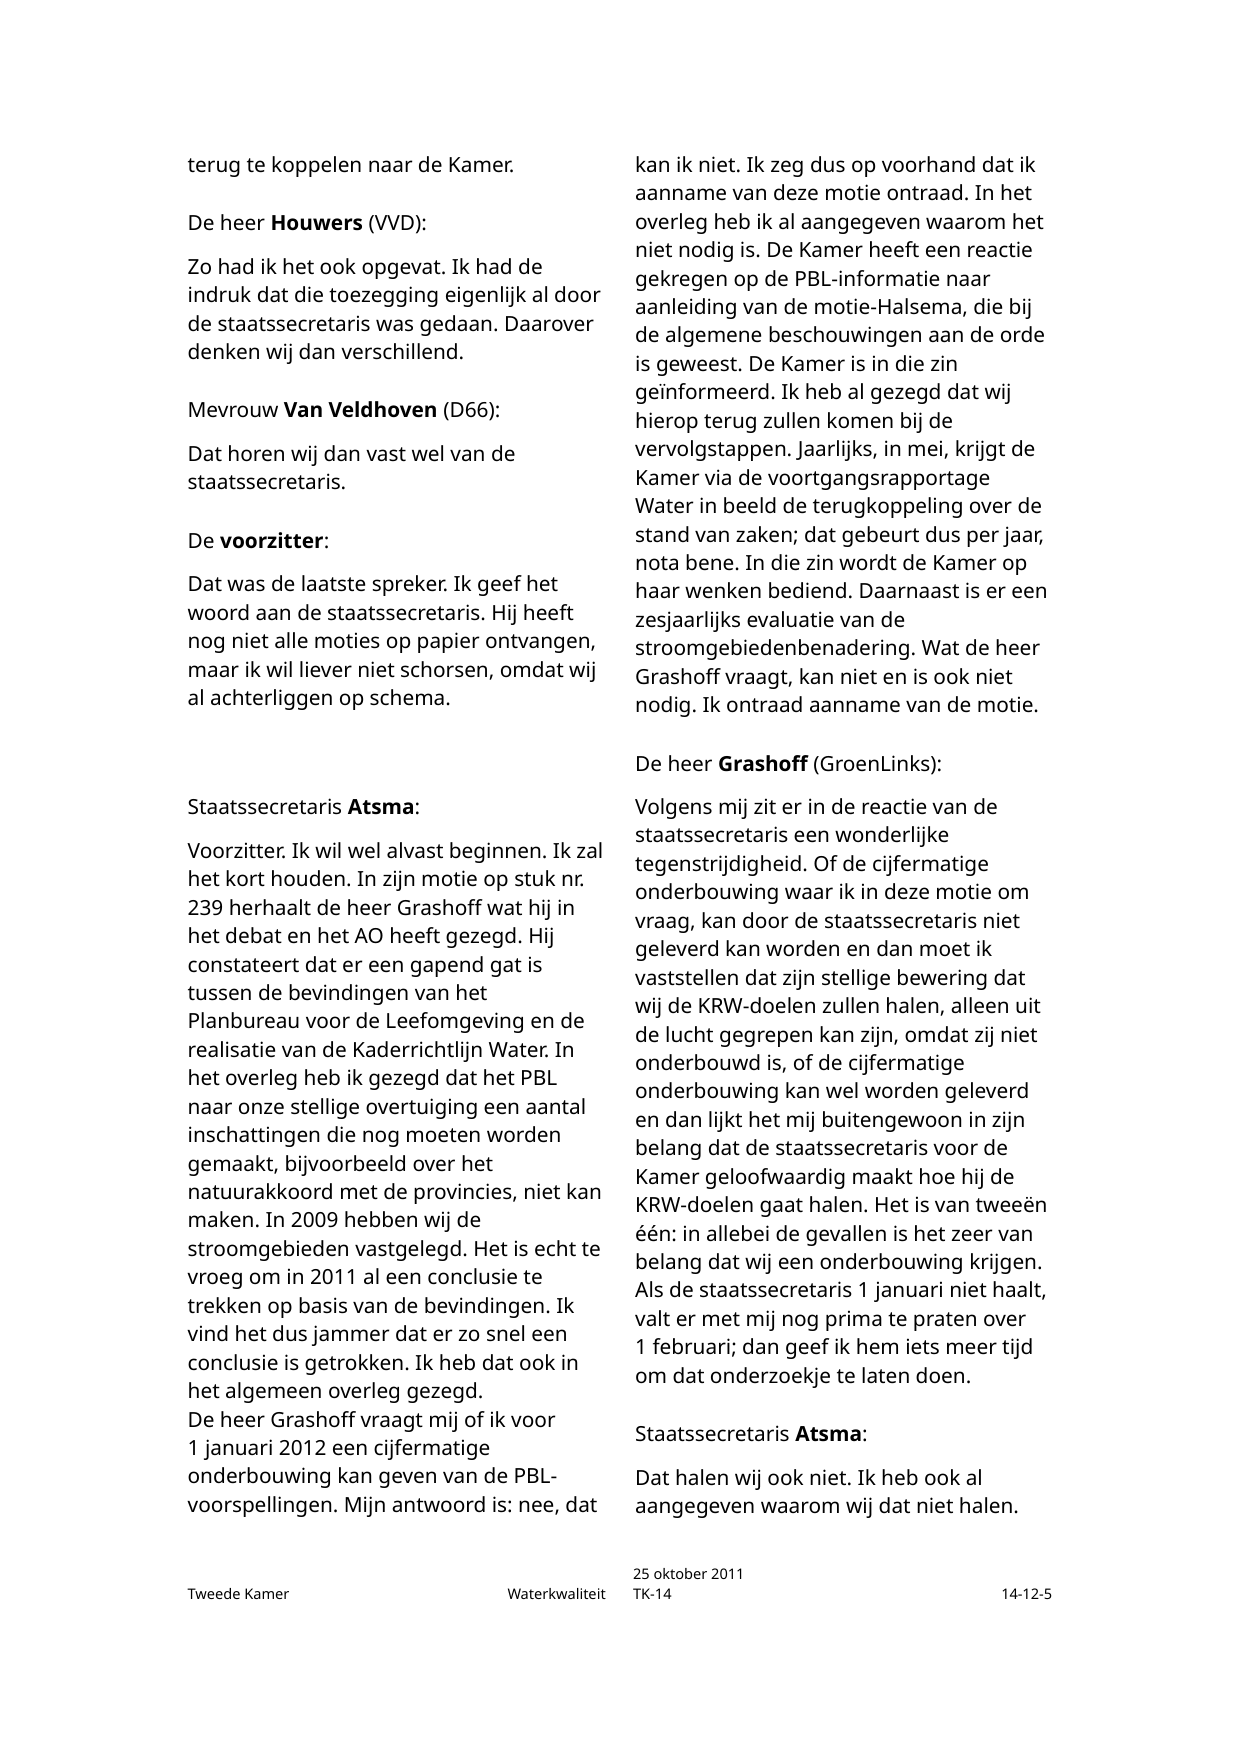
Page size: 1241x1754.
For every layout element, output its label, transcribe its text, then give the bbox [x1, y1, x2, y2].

text kan ik niet. Ik zeg dus op voorhand dat ik aanname van deze motie ontraad. In het overleg heb ik al aangegeven waarom het niet nodig is. De Kamer heeft een reactie gekregen op de PBL-informatie naar aanleiding van de motie-Halsema, die bij de algemene beschouwingen aan de orde is geweest. De Kamer is in die zin geïnformeerd. Ik heb al gezegd dat wij hierop terug zullen komen bij de vervolgstappen. Jaarlijks, in mei, krijgt de Kamer via de voortgangsrapportage Water in beeld de terugkoppeling over de stand van zaken; dat gebeurt dus per jaar, nota bene. In die zin wordt de Kamer op haar wenken bediend. Daarnaast is er een zesjaarlijks evaluatie van de stroomgebiedenbenadering. Wat de heer Grashoff vraagt, kan niet en is ook niet nodig. Ik ontraad aanname van de motie. [635, 150, 1053, 719]
text Zo had ik het ook opgevat. Ik had de indruk dat die toezegging eigenlijk al door de staatssecretaris was gedaan. Daarover denken wij dan verschillend. [187, 252, 605, 366]
text Dat halen wij ook niet. Ik heb ook al aangegeven waarom wij dat niet halen. [635, 1463, 1053, 1520]
text Dat was de laatste spreker. Ik geef het woord aan de staatssecretaris. Hij heeft nog niet alle moties op papier ontvangen, maar ik wil liever niet schorsen, omdat wij al achterliggen op schema. [187, 569, 605, 712]
text Staatssecretaris Atsma: [635, 1419, 1053, 1448]
text Voorzitter. Ik wil wel alvast beginnen. Ik zal het kort houden. In zijn motie op stuk nr. 239 herhaalt de heer Grashoff wat hij in het debat en het AO heeft gezegd. Hij constateert dat er een gapend gat is tussen de bevindingen van het Planbureau voor de Leefomgeving en de realisatie van de Kaderrichtlijn Water. In het overleg heb ik gezegd dat het PBL naar onze stellige overtuiging een aantal inschattingen die nog moeten worden gemaakt, bijvoorbeeld over het natuurakkoord met de provincies, niet kan maken. In 2009 hebben wij de stroomgebieden vastgelegd. Het is echt te vroeg om in 2011 al een conclusie te trekken op basis van de bevindingen. Ik vind het dus jammer dat er zo snel een conclusie is getrokken. Ik heb dat ook in het algemeen overleg gezegd. [187, 836, 605, 1405]
text De voorzitter: [187, 526, 605, 554]
text Staatssecretaris Atsma: [187, 792, 605, 821]
text De heer Houwers (VVD): [187, 208, 605, 237]
text terug te koppelen naar de Kamer. [187, 150, 605, 178]
text De heer Grashoff (GroenLinks): [635, 749, 1053, 777]
text Mevrouw Van Veldhoven (D66): [187, 396, 605, 424]
text  [187, 742, 605, 770]
text Dat horen wij dan vast wel van de staatssecretaris. [187, 439, 605, 496]
text Volgens mij zit er in de reactie van de staatssecretaris een wonderlijke tegenstrijdigheid. Of de cijfermatige onderbouwing waar ik in deze motie om vraag, kan door de staatssecretaris niet geleverd kan worden en dan moet ik vaststellen dat zijn stellige bewering dat wij de KRW-doelen zullen halen, alleen uit de lucht gegrepen kan zijn, omdat zij niet onderbouwd is, of de cijfermatige onderbouwing kan wel worden geleverd en dan lijkt het mij buitengewoon in zijn belang dat de staatssecretaris voor de Kamer geloofwaardig maakt hoe hij de KRW-doelen gaat halen. Het is van tweeën één: in allebei de gevallen is het zeer van belang dat wij een onderbouwing krijgen. Als de staatssecretaris 1 januari niet haalt, valt er met mij nog prima te praten over 1 februari; dan geef ik hem iets meer tijd om dat onderzoekje te laten doen. [635, 792, 1053, 1389]
text De heer Grashoff vraagt mij of ik voor 1 januari 2012 een cijfermatige onderbouwing kan geven van de PBL-voorspellingen. Mijn antwoord is: nee, dat [187, 1405, 605, 1518]
